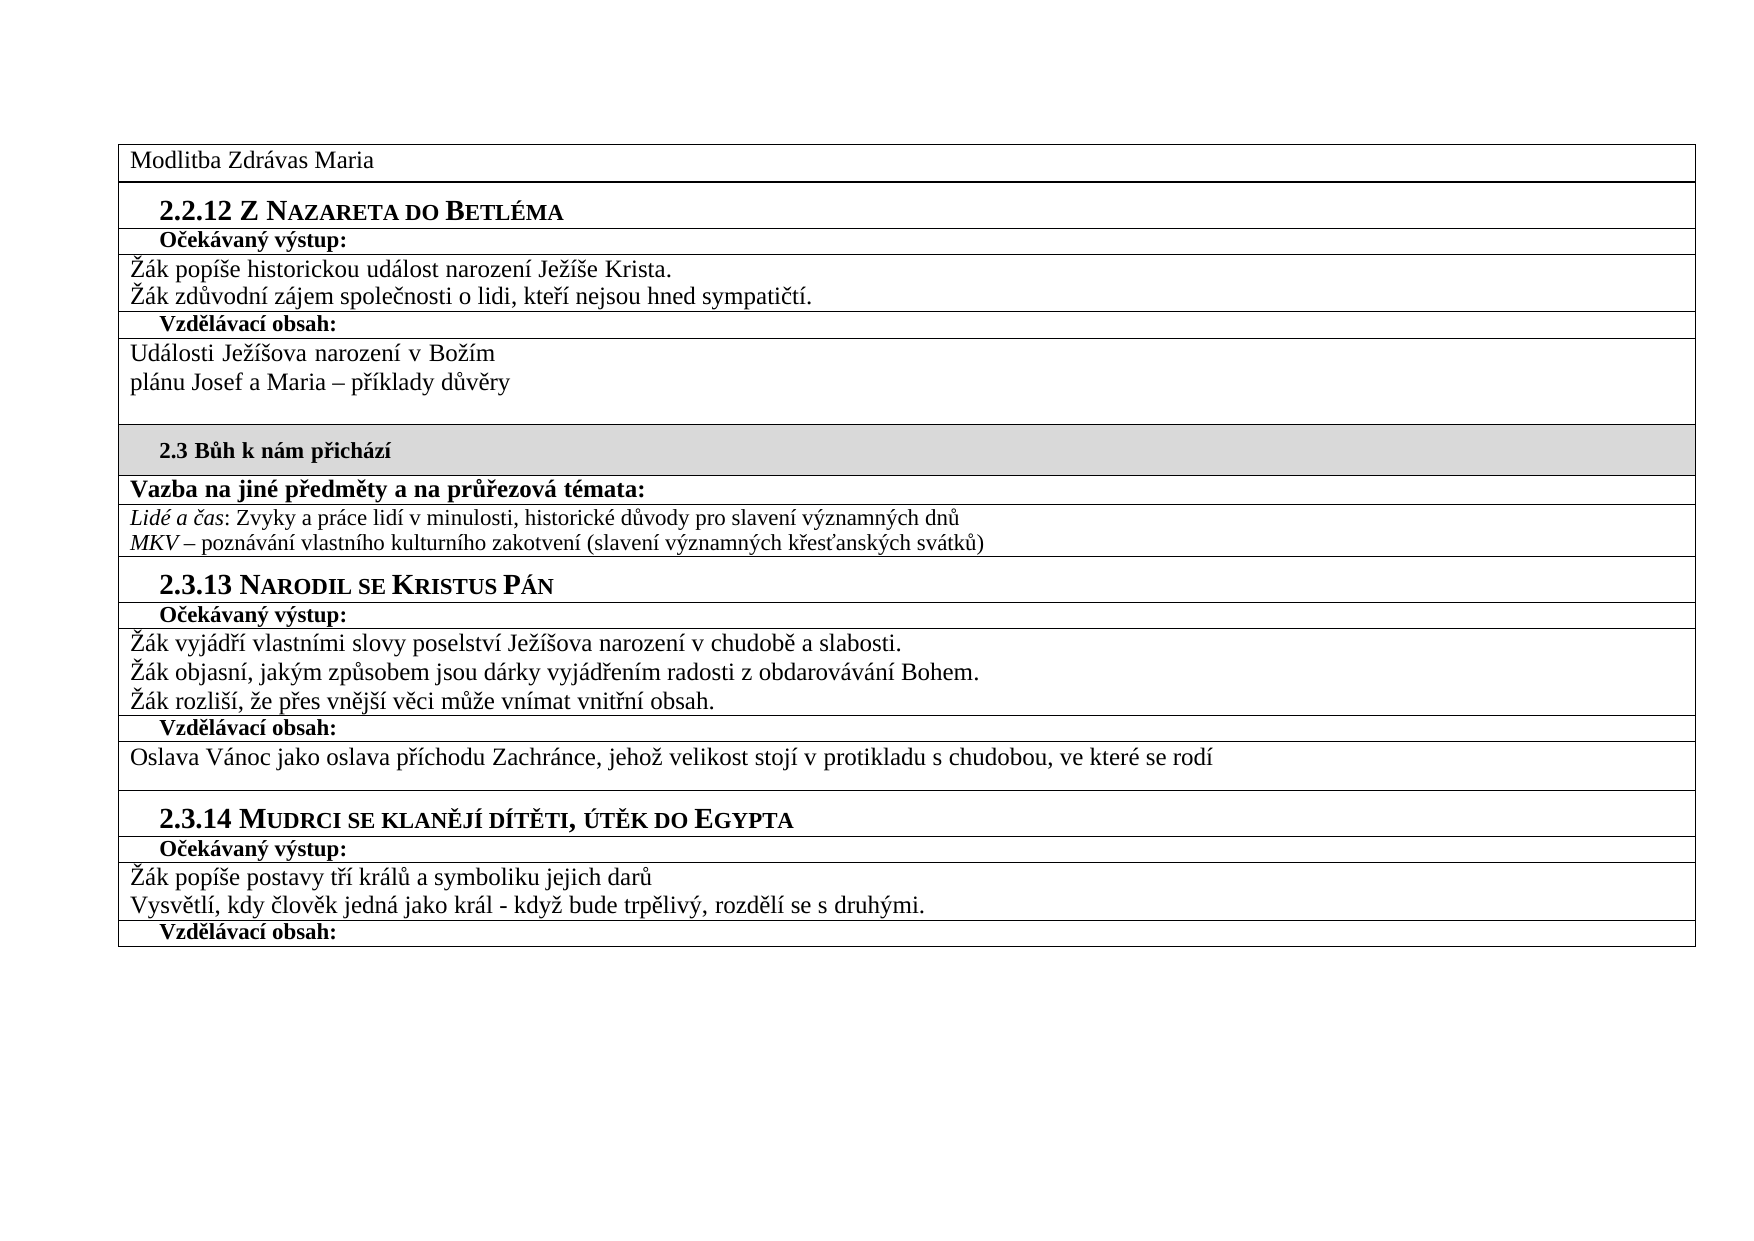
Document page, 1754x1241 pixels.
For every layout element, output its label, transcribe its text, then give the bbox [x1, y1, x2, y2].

table_cell Lidé a čas: Zvyky a práce lidí v minulosti, historické důvody pro slavení významných dnů MKV – poznávání vlastního kulturního zakotvení (slavení významných křesťanských svátků) [119, 505, 1695, 556]
table_cell Vazba na jiné předměty a na průřezová témata: [119, 476, 1695, 503]
table_cell Očekávaný výstup: [119, 837, 1695, 862]
table_cell Očekávaný výstup: [119, 603, 1695, 628]
table_cell Žák vyjádří vlastními slovy poselství Ježíšova narození v chudobě a slabosti. Žák objasní, jakým způsobem jsou dárky vyjádřením radosti z obdarovávání Bohem. Žák rozliší, že přes vnější věci může vnímat vnitřní obsah. [119, 629, 1695, 715]
table_cell 2.3.14 MUDRCI SE KLANĚJÍ DÍTĚTI, ÚTĚK DO EGYPTA [119, 791, 1695, 836]
table_cell 2.3.13 NARODIL SE KRISTUS PÁN [119, 557, 1695, 602]
table_cell Žák popíše historickou událost narození Ježíše Krista. Žák zdůvodní zájem společnosti o lidi, kteří nejsou hned sympatičtí. [119, 255, 1695, 311]
table_cell 2.2.12 Z NAZARETA DO BETLÉMA [119, 183, 1695, 227]
table_cell Vzdělávací obsah: [119, 921, 1695, 946]
table_header Modlitba Zdrávas Maria [119, 145, 1695, 181]
table_cell Žák popíše postavy tří králů a symboliku jejich darů Vysvětlí, kdy člověk jedná jako král - když bude trpělivý, rozdělí se s druhými. [119, 863, 1695, 919]
table_cell Vzdělávací obsah: [119, 716, 1695, 741]
table_cell Vzdělávací obsah: [119, 312, 1695, 337]
table_cell Oslava Vánoc jako oslava příchodu Zachránce, jehož velikost stojí v protikladu s chudobou, ve které se rodí [119, 742, 1695, 790]
table_cell 2.3 Bůh k nám přichází [119, 425, 1695, 475]
table_cell Události Ježíšova narození v Božím plánu Josef a Maria – příklady důvěry [119, 339, 1695, 423]
table_cell Očekávaný výstup: [119, 229, 1695, 254]
